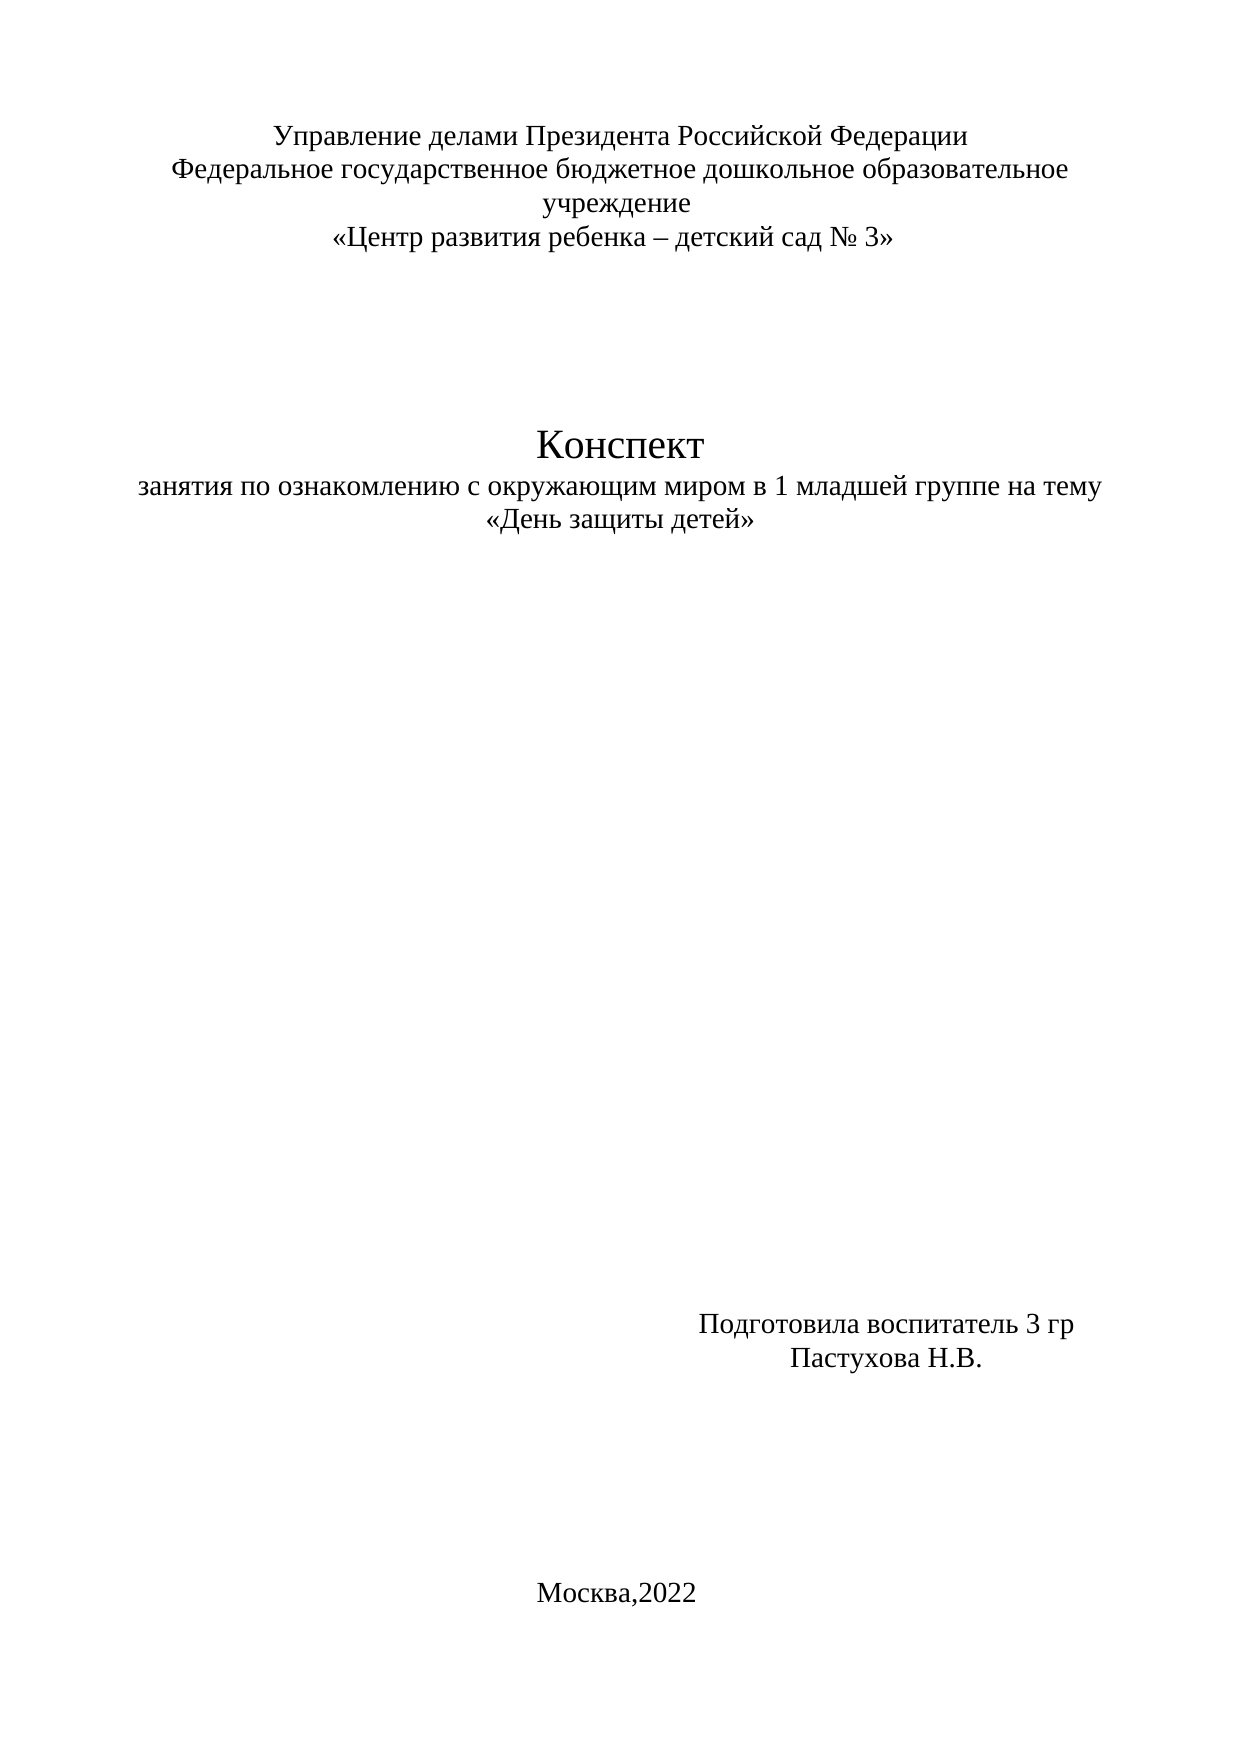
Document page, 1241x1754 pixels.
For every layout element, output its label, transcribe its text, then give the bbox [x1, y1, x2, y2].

text «Центр развития ребенка – детский сад № 3» [118, 219, 1122, 252]
text занятия по ознакомлению с окружающим миром в 1 младшей группе на тему «День защиты детей» [118, 468, 1122, 535]
text Управление делами Президента Российской Федерации [118, 118, 1122, 152]
text Подготовила воспитатель 3 гр [118, 1306, 1122, 1340]
text Федеральное государственное бюджетное дошкольное образовательное учреждение [118, 152, 1122, 219]
text Москва,2022 [118, 1575, 1122, 1608]
text Пастухова Н.В. [118, 1340, 1122, 1373]
text Конспект [118, 420, 1122, 468]
